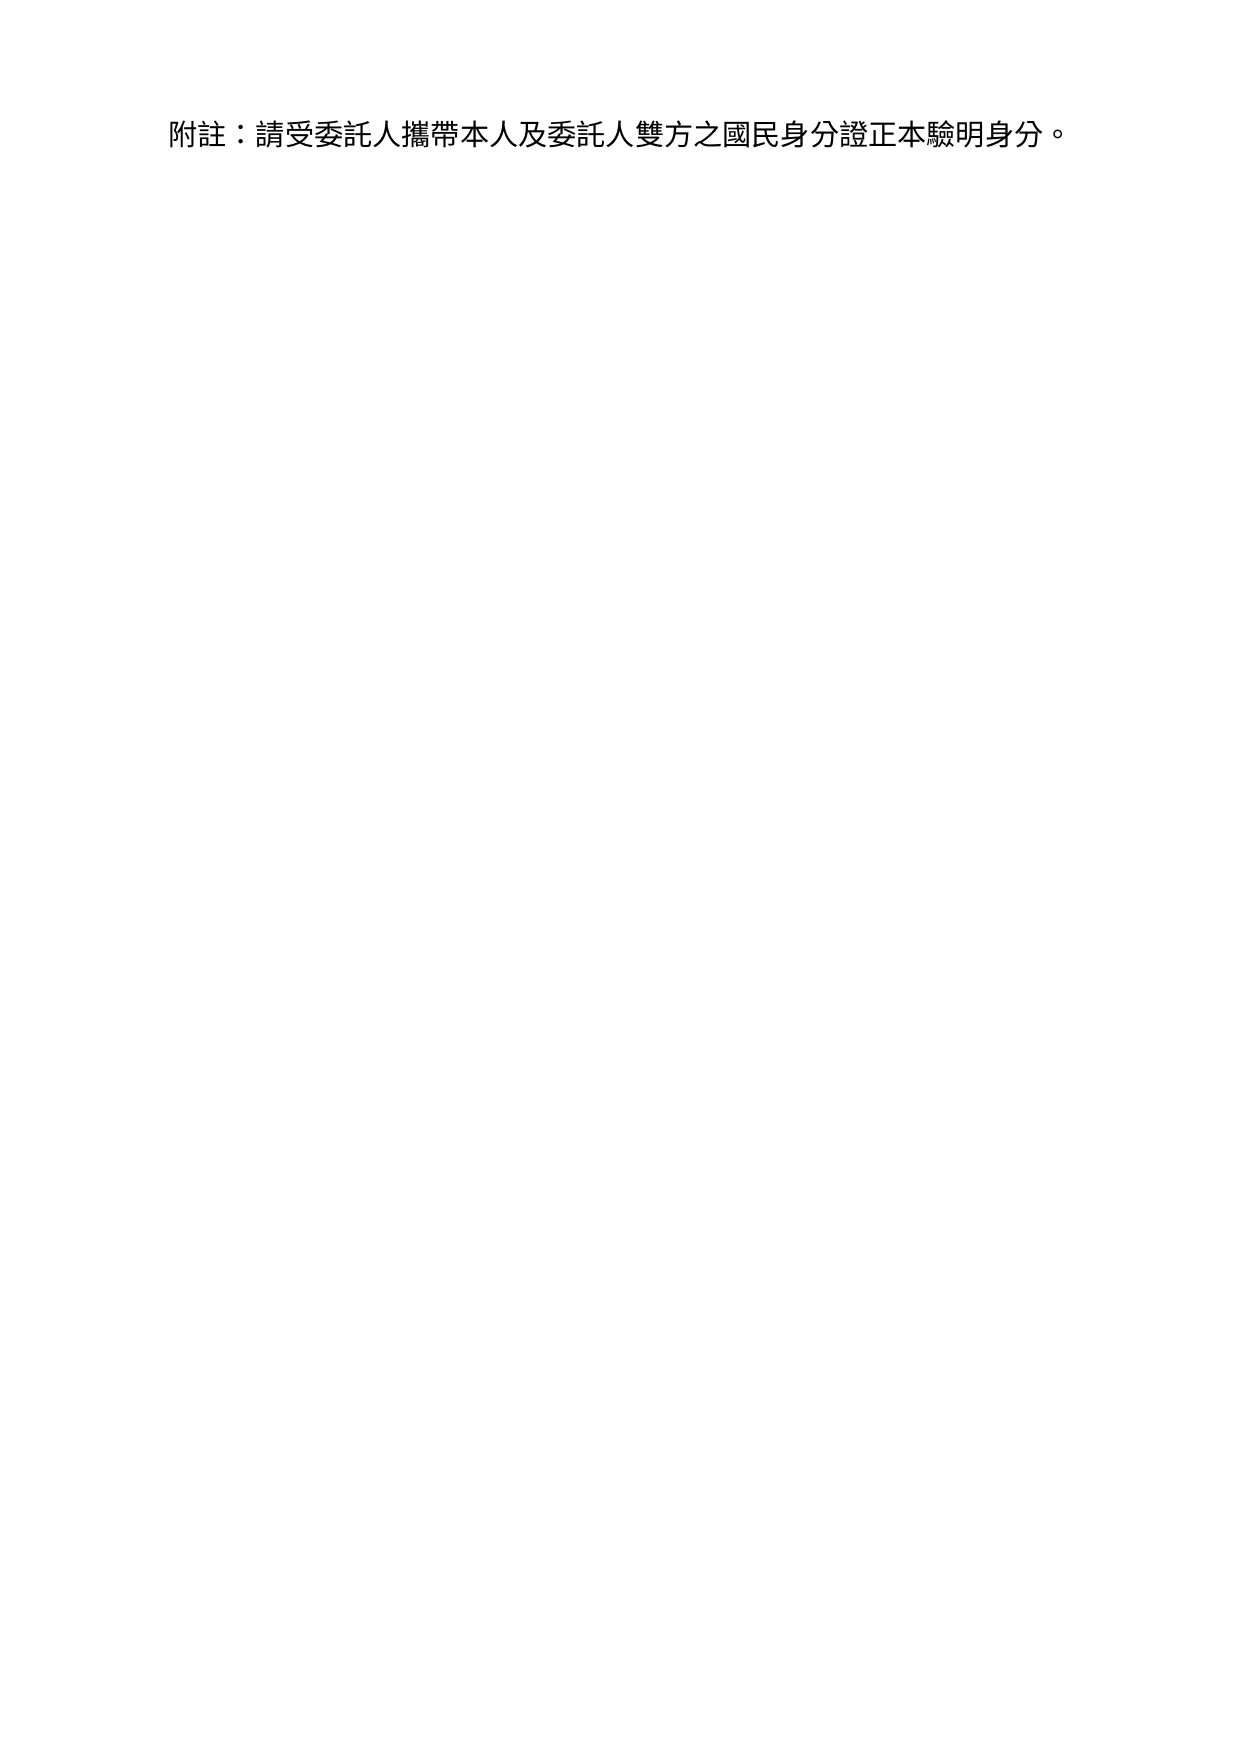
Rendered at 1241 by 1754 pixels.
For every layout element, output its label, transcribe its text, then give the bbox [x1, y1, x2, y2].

text 附註：請受委託人攜帶本人及委託人雙方之國民身分證正本驗明身分。 [75, 96, 1165, 158]
